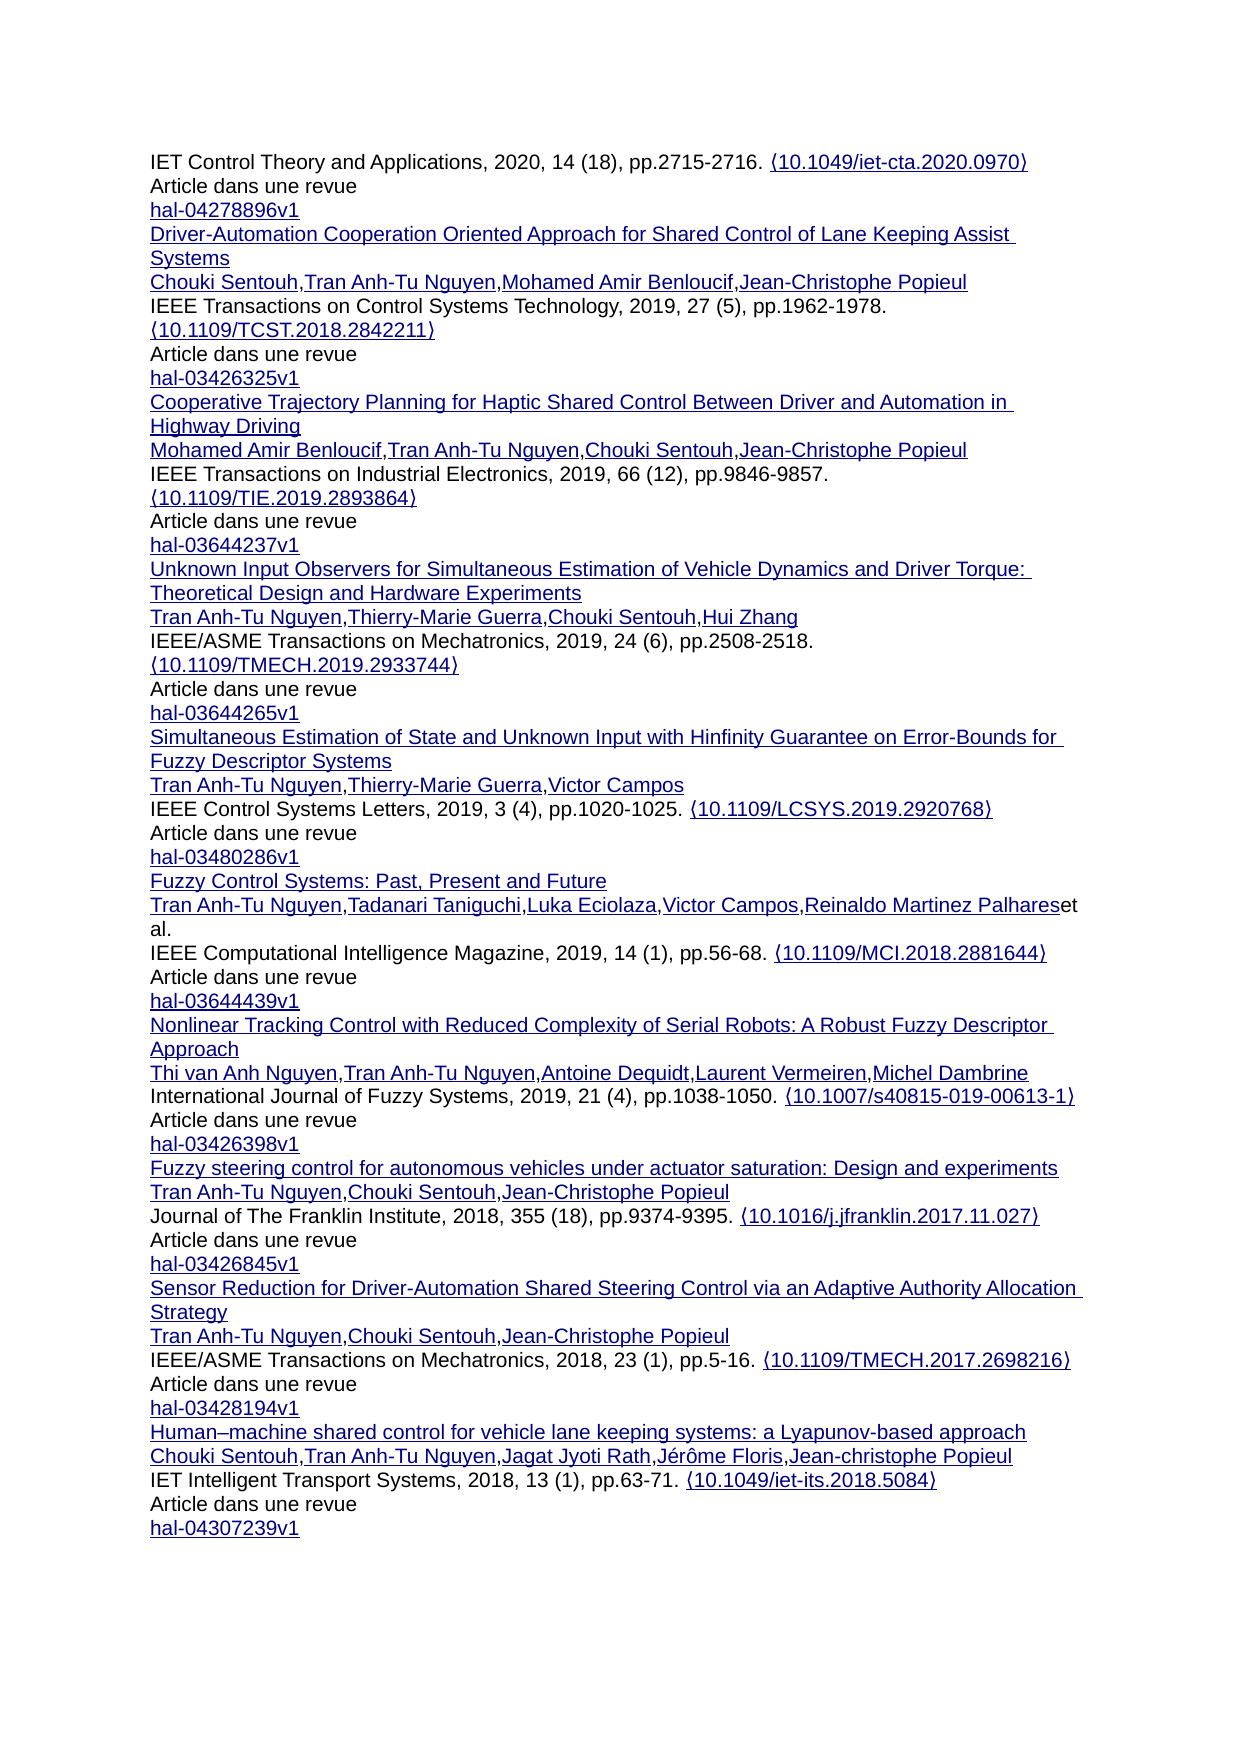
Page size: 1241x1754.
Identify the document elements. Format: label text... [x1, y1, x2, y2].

table_cell Driver-Automation Cooperation Oriented Approach for Shared Control of Lane Keeping Assist Systems Chouki Sentouh,Tran Anh-Tu Nguyen,Mohamed Amir Benloucif,Jean-Christophe Popieul IEEE Transactions on Control Systems Technology, 2019, 27 (5), pp.1962-1978. ⟨10.1109/TCST.2018.2842211⟩ Article dans une revue hal-03426325v1 [150, 222, 1090, 389]
table_cell Nonlinear Tracking Control with Reduced Complexity of Serial Robots: A Robust Fuzzy Descriptor Approach Thi van Anh Nguyen,Tran Anh-Tu Nguyen,Antoine Dequidt,Laurent Vermeiren,Michel Dambrine International Journal of Fuzzy Systems, 2019, 21 (4), pp.1038-1050. ⟨10.1007/s40815-019-00613-1⟩ Article dans une revue hal-03426398v1 [150, 1013, 1090, 1156]
table_cell IET Control Theory and Applications, 2020, 14 (18), pp.2715-2716. ⟨10.1049/iet-cta.2020.0970⟩ Article dans une revue hal-04278896v1 [150, 150, 1090, 222]
table_cell Fuzzy steering control for autonomous vehicles under actuator saturation: Design and experiments Tran Anh-Tu Nguyen,Chouki Sentouh,Jean-Christophe Popieul Journal of The Franklin Institute, 2018, 355 (18), pp.9374-9395. ⟨10.1016/j.jfranklin.2017.11.027⟩ Article dans une revue hal-03426845v1 [150, 1156, 1090, 1276]
table_cell Sensor Reduction for Driver-Automation Shared Steering Control via an Adaptive Authority Allocation Strategy Tran Anh-Tu Nguyen,Chouki Sentouh,Jean-Christophe Popieul IEEE/ASME Transactions on Mechatronics, 2018, 23 (1), pp.5-16. ⟨10.1109/TMECH.2017.2698216⟩ Article dans une revue hal-03428194v1 [150, 1276, 1090, 1420]
table_cell Cooperative Trajectory Planning for Haptic Shared Control Between Driver and Automation in Highway Driving Mohamed Amir Benloucif,Tran Anh-Tu Nguyen,Chouki Sentouh,Jean-Christophe Popieul IEEE Transactions on Industrial Electronics, 2019, 66 (12), pp.9846-9857. ⟨10.1109/TIE.2019.2893864⟩ Article dans une revue hal-03644237v1 [150, 390, 1090, 557]
table_cell Human–machine shared control for vehicle lane keeping systems: a Lyapunov‐based approach Chouki Sentouh,Tran Anh-Tu Nguyen,Jagat Jyoti Rath,Jérôme Floris,Jean‐christophe Popieul IET Intelligent Transport Systems, 2018, 13 (1), pp.63-71. ⟨10.1049/iet-its.2018.5084⟩ Article dans une revue hal-04307239v1 [150, 1420, 1090, 1539]
table_cell Simultaneous Estimation of State and Unknown Input with Hinfinity Guarantee on Error-Bounds for Fuzzy Descriptor Systems Tran Anh-Tu Nguyen,Thierry-Marie Guerra,Victor Campos IEEE Control Systems Letters, 2019, 3 (4), pp.1020-1025. ⟨10.1109/LCSYS.2019.2920768⟩ Article dans une revue hal-03480286v1 [150, 725, 1090, 869]
table_cell Unknown Input Observers for Simultaneous Estimation of Vehicle Dynamics and Driver Torque: Theoretical Design and Hardware Experiments Tran Anh-Tu Nguyen,Thierry-Marie Guerra,Chouki Sentouh,Hui Zhang IEEE/ASME Transactions on Mechatronics, 2019, 24 (6), pp.2508-2518. ⟨10.1109/TMECH.2019.2933744⟩ Article dans une revue hal-03644265v1 [150, 557, 1090, 725]
table_cell Fuzzy Control Systems: Past, Present and Future Tran Anh-Tu Nguyen,Tadanari Taniguchi,Luka Eciolaza,Victor Campos,Reinaldo Martinez Palhareset al. IEEE Computational Intelligence Magazine, 2019, 14 (1), pp.56-68. ⟨10.1109/MCI.2018.2881644⟩ Article dans une revue hal-03644439v1 [150, 869, 1090, 1012]
